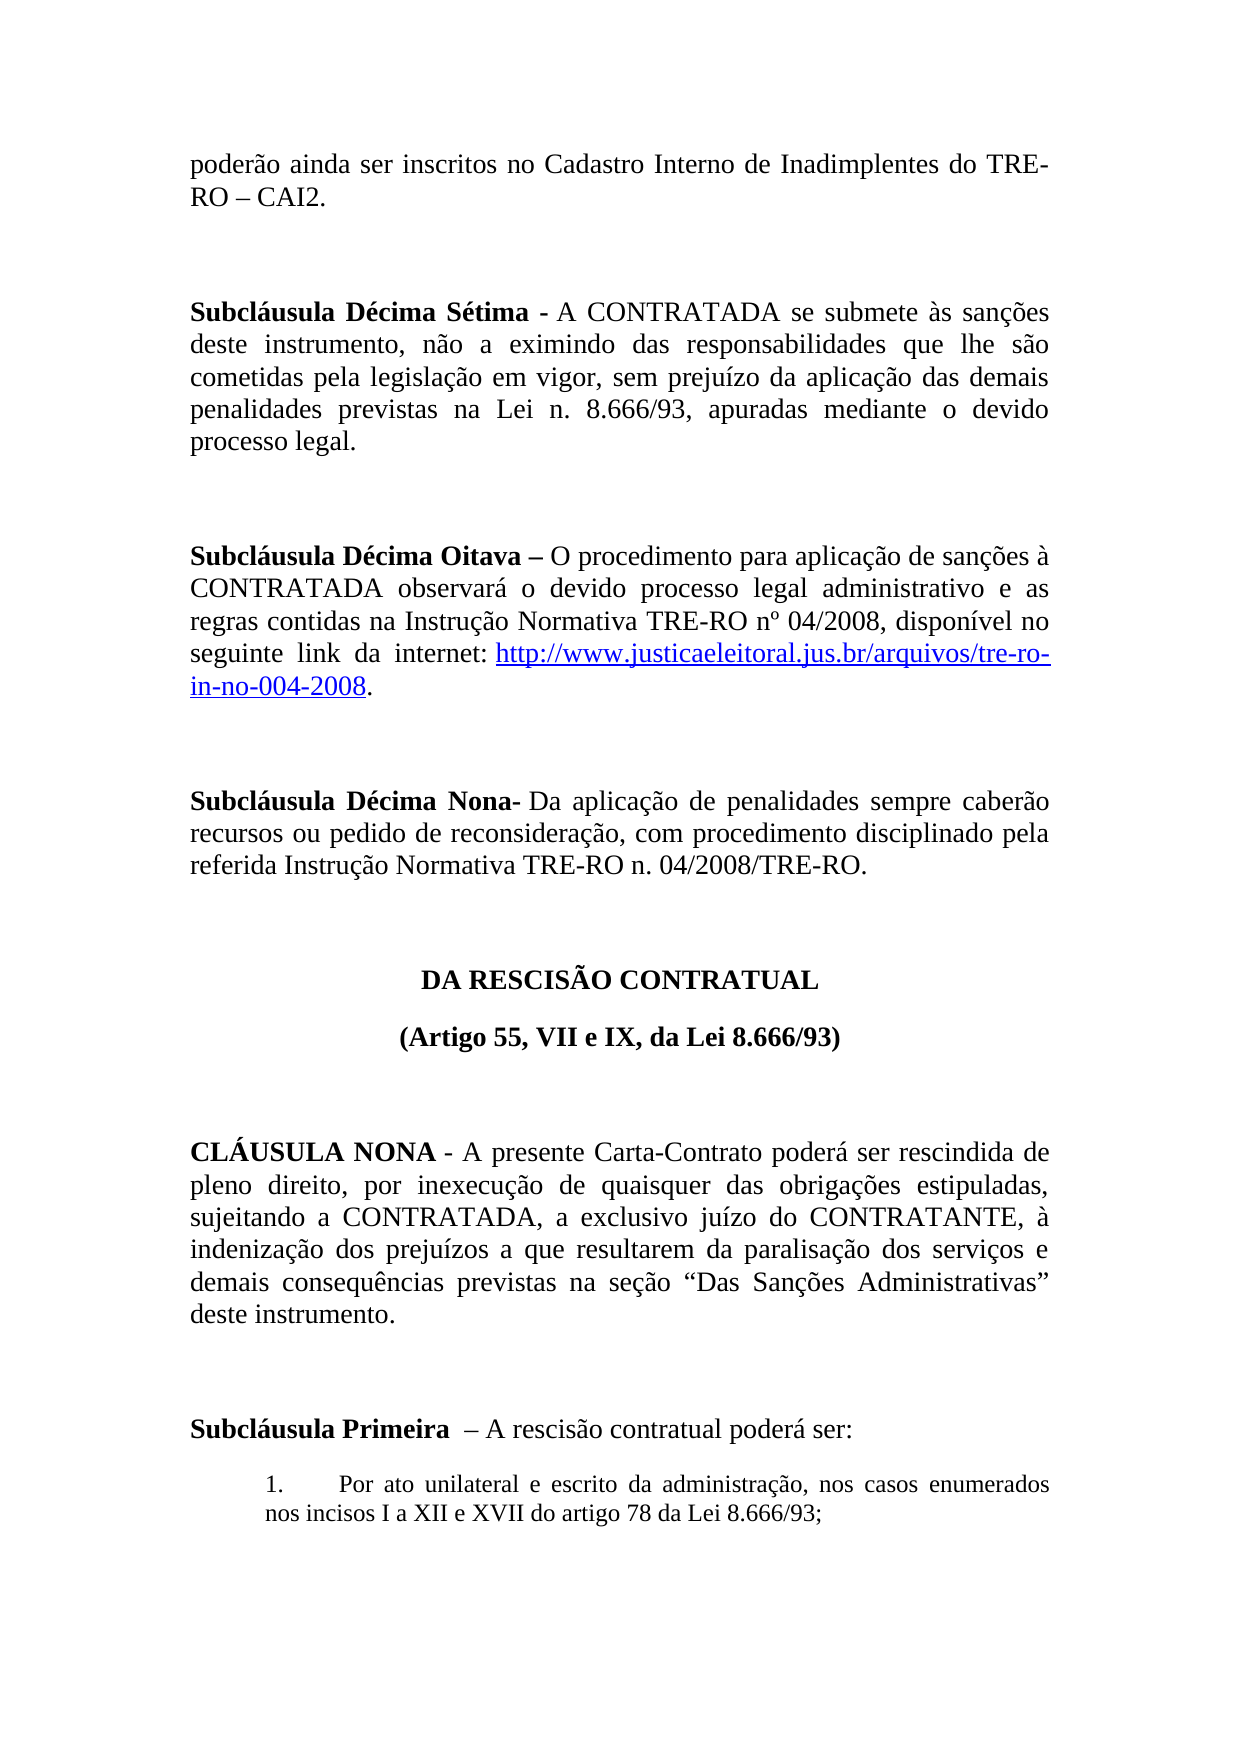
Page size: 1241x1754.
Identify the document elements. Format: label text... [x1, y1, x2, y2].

text Subcláusula Décima Sétima - A CONTRATADA se submete às sanções deste instrumento, não a eximindo das responsabilidades que lhe são cometidas pela legislação em vigor, sem prejuízo da aplicação das demais penalidades previstas na Lei n. 8.666/93, apuradas mediante o devido processo legal. [190, 295, 1051, 457]
text (Artigo 55, VII e IX, da Lei 8.666/93) [190, 1021, 1051, 1053]
text poderão ainda ser inscritos no Cadastro Interno de Inadimplentes do TRE-RO – CAI2. [190, 148, 1051, 212]
text Subcláusula Primeira – A rescisão contratual poderá ser: [190, 1412, 1051, 1444]
text DA RESCISÃO CONTRATUAL [190, 963, 1051, 996]
text Subcláusula Décima Nona- Da aplicação de penalidades sempre caberão recursos ou pedido de reconsideração, com procedimento disciplinado pela referida Instrução Normativa TRE-RO n. 04/2008/TRE-RO. [190, 783, 1051, 881]
list Por ato unilateral e escrito da administração, nos casos enumerados nos incisos I a XII e XVII do artigo 78 da Lei 8.666/93; [265, 1469, 1051, 1527]
text Subcláusula Décima Oitava – O procedimento para aplicação de sanções à CONTRATADA observará o devido processo legal administrativo e as regras contidas na Instrução Normativa TRE-RO nº 04/2008, disponível no seguinte link da internet: http://www.justicaeleitoral.jus.br/arquivos/tre-ro-in-no-004-2008. [190, 539, 1051, 701]
text CLÁUSULA NONA - A presente Carta-Contrato poderá ser rescindida de pleno direito, por inexecução de quaisquer das obrigações estipuladas, sujeitando a CONTRATADA, a exclusivo juízo do CONTRATANTE, à indenização dos prejuízos a que resultarem da paralisação dos serviços e demais consequências previstas na seção “Das Sanções Administrativas” deste instrumento. [190, 1135, 1051, 1330]
